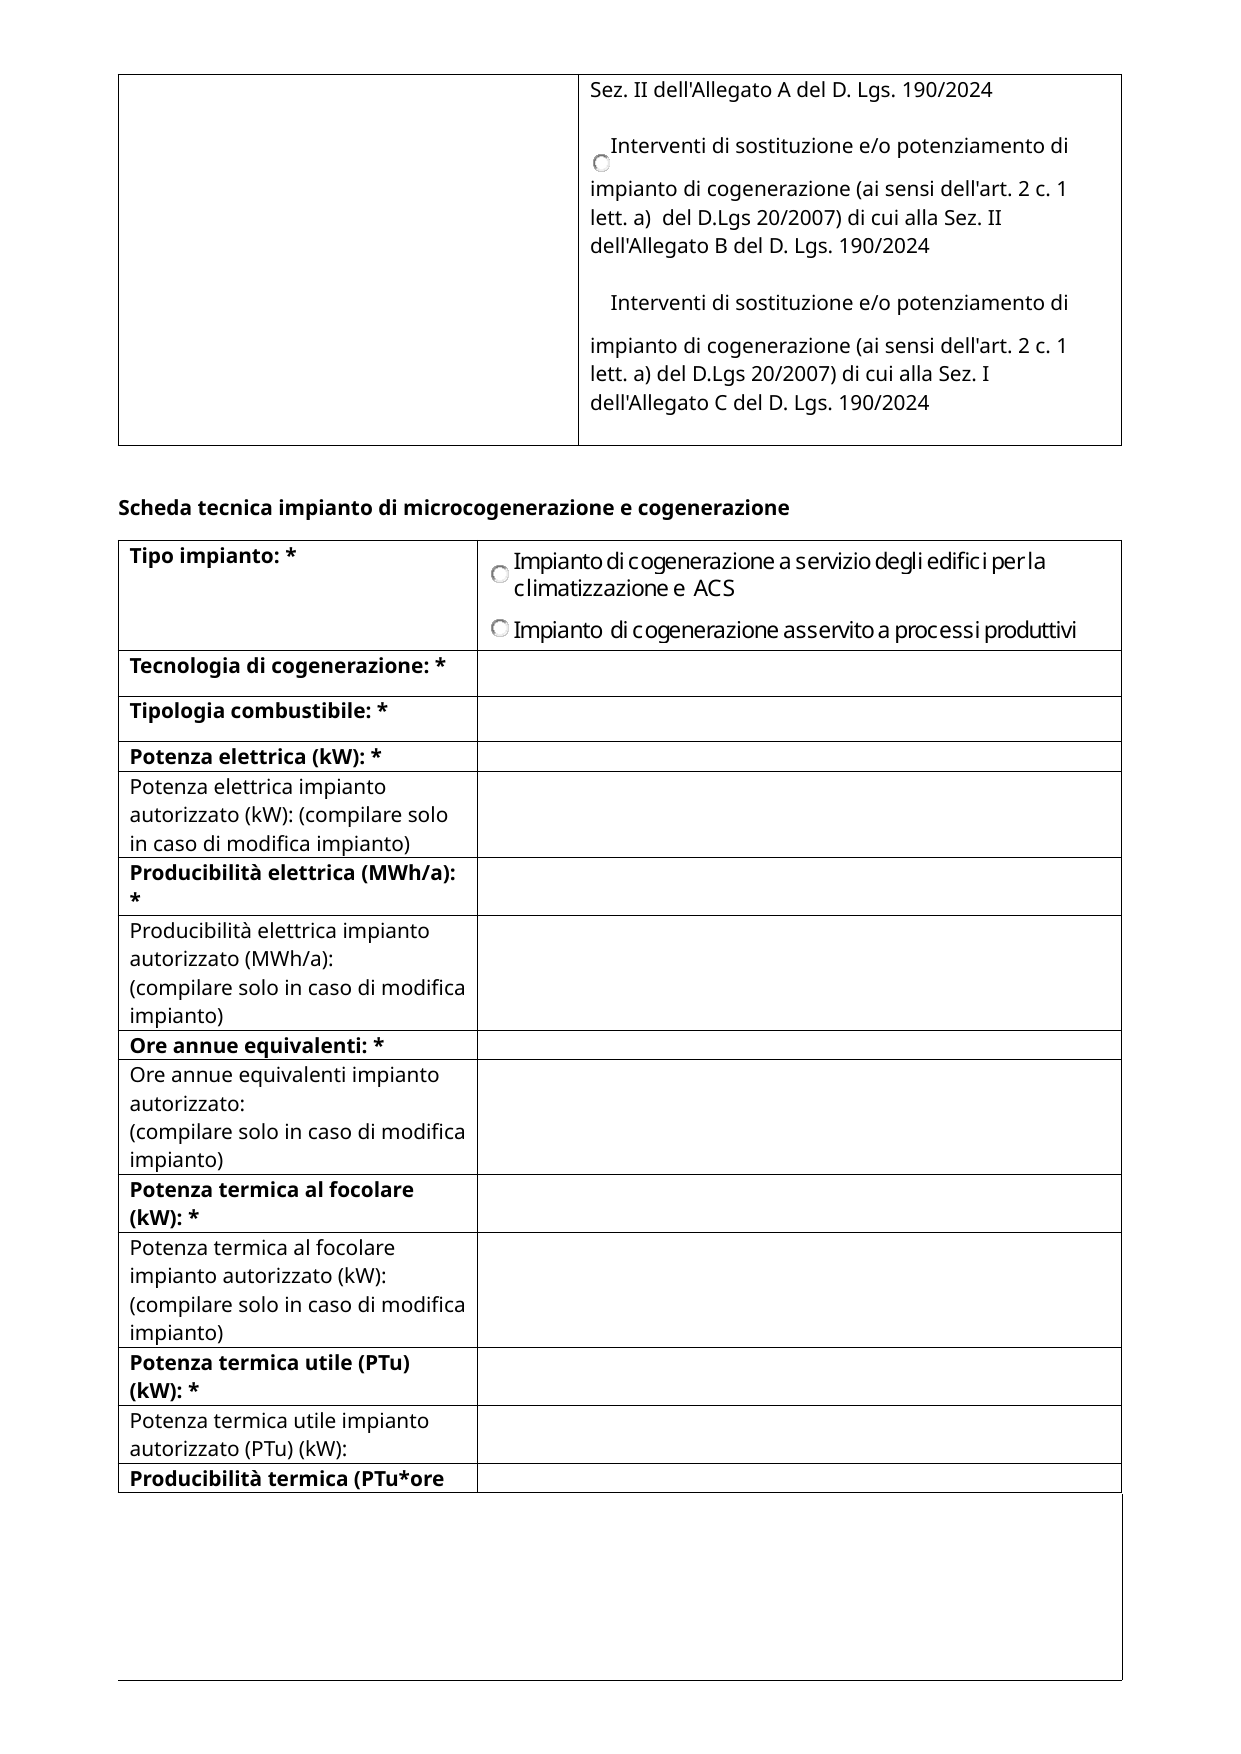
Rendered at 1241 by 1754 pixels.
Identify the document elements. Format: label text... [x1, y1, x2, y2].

table_cell Producibilità elettrica impianto autorizzato (MWh/a): (compilare solo in caso di modifica impianto) [119, 916, 477, 1030]
table_cell [478, 1464, 1121, 1492]
table_header [1109, 541, 1121, 650]
table_header [119, 75, 578, 444]
table_header Tipo impianto: * [119, 541, 477, 650]
table_cell Tipologia combustibile: * [119, 697, 477, 741]
table_cell [478, 772, 1121, 857]
table_cell [478, 651, 1121, 696]
table_header Sez. II dell'Allegato A del D. Lgs. 190/2024 Interventi di sostituzione e/o potenziamento di impianto di cogenerazione (ai sensi dell'art. 2 c. 1 lett. a) del D.Lgs 20/2007) di cui alla Sez. II dell'Allegato B del D. Lgs. 190/2024 Interventi di sostituzione e/o potenziamento di impianto di cogenerazione (ai sensi dell'art. 2 c. 1 lett. a) del D.Lgs 20/2007) di cui alla Sez. I dell'Allegato C del D. Lgs. 190/2024 [579, 75, 1121, 444]
table_header [478, 541, 489, 650]
table_cell Potenza termica al focolare (kW): * [119, 1175, 477, 1232]
table_cell [478, 916, 1121, 1030]
table_cell Potenza termica utile (PTu) (kW): * [119, 1348, 477, 1405]
table_cell [478, 1060, 1121, 1174]
table_cell [478, 742, 1121, 771]
table_cell Potenza elettrica (kW): * [119, 742, 477, 771]
text Scheda tecnica impianto di microcogenerazione e cogenerazione [118, 493, 1122, 521]
table_cell Potenza termica al focolare impianto autorizzato (kW): (compilare solo in caso di modifica impianto) [119, 1233, 477, 1347]
table_cell [478, 1031, 1121, 1059]
table_cell [478, 1175, 1121, 1232]
table_cell [478, 858, 1121, 915]
table_cell Potenza elettrica impianto autorizzato (kW): (compilare solo in caso di modifica impianto) [119, 772, 477, 857]
table_cell Producibilità termica (PTu*ore [119, 1464, 477, 1492]
table_cell Producibilità elettrica (MWh/a): * [119, 858, 477, 915]
table_cell Potenza termica utile impianto autorizzato (PTu) (kW): [119, 1406, 477, 1463]
table_cell [478, 1348, 1121, 1405]
table_cell [478, 1406, 1121, 1463]
table_cell [478, 1233, 1121, 1347]
table_cell Ore annue equivalenti impianto autorizzato: (compilare solo in caso di modifica impianto) [119, 1060, 477, 1174]
table_cell Ore annue equivalenti: * [119, 1031, 477, 1059]
table_cell [478, 697, 1121, 741]
table_cell Tecnologia di cogenerazione: * [119, 651, 477, 696]
